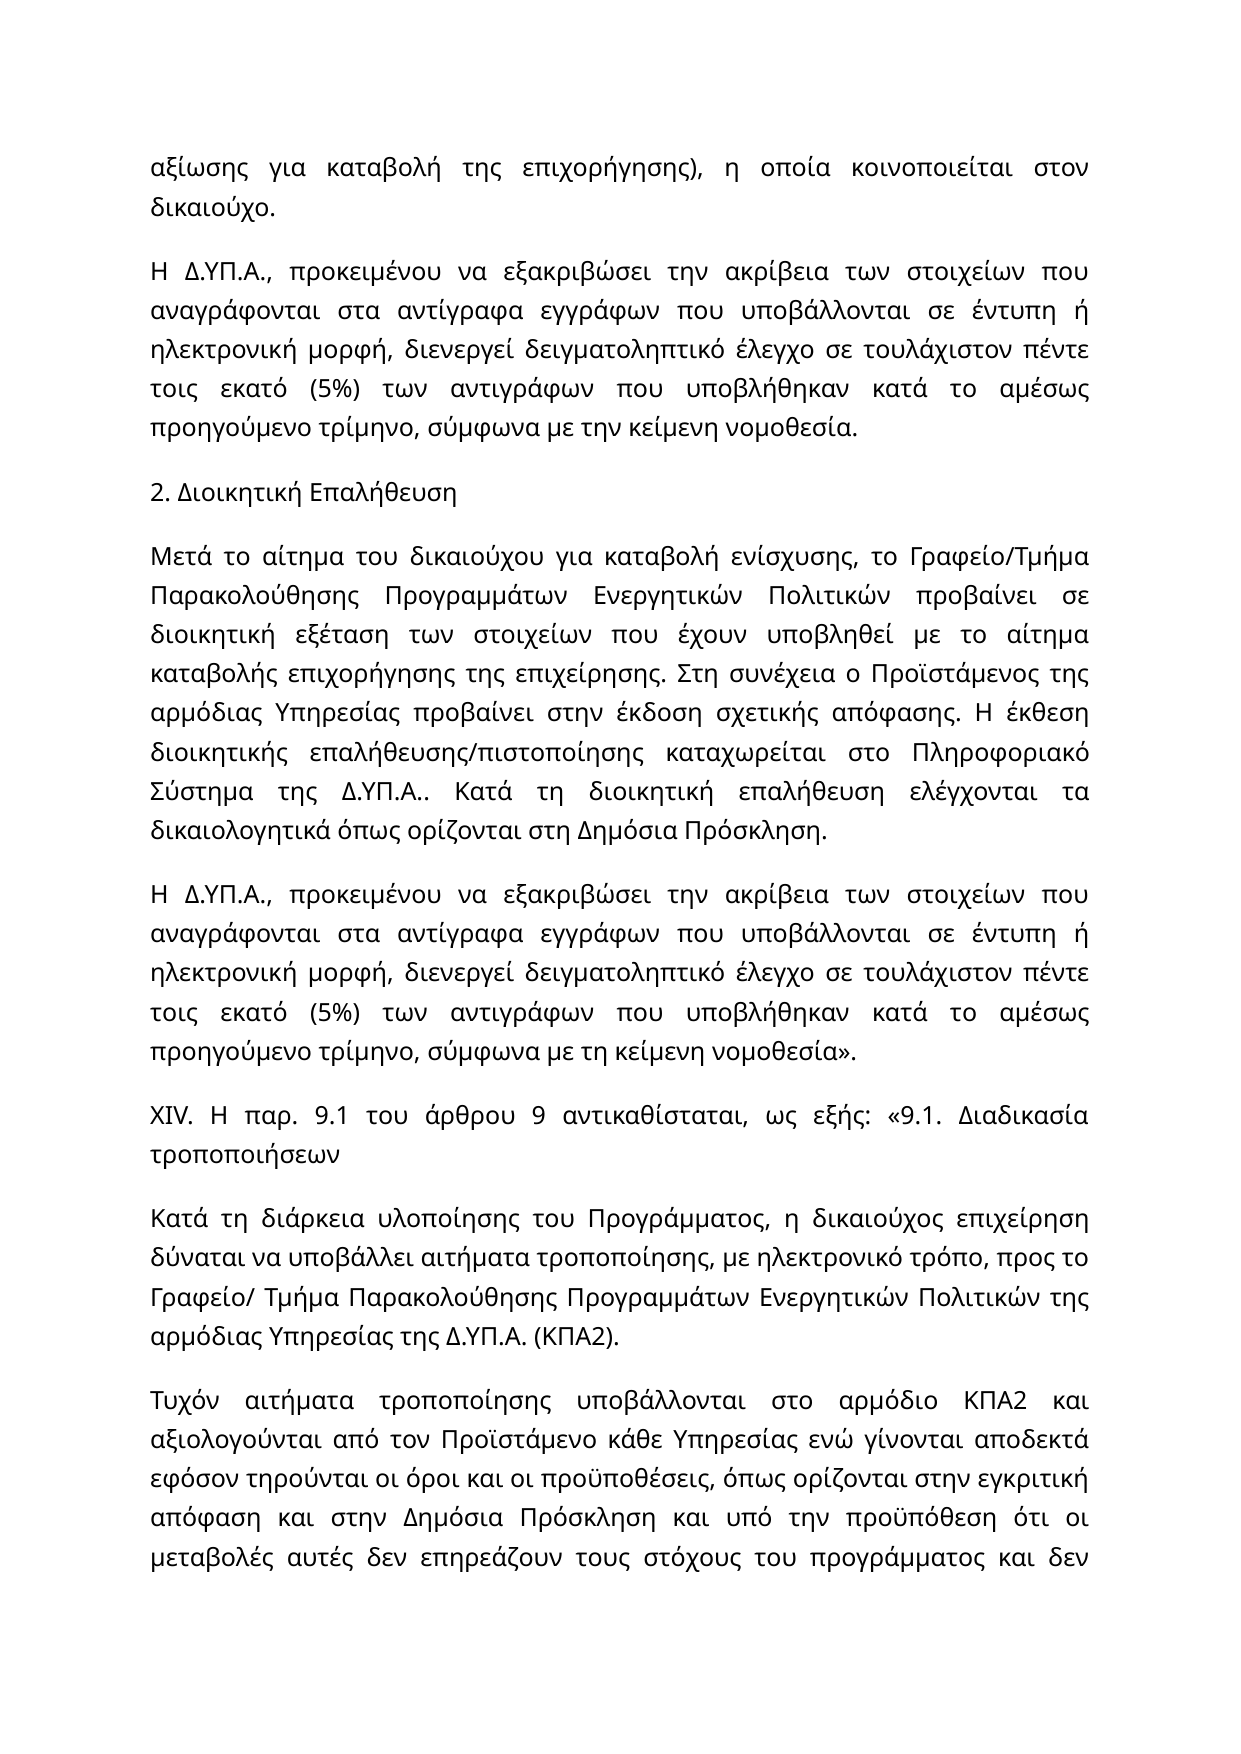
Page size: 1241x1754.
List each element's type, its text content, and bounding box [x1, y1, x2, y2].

text αξίωσης για καταβολή της επιχορήγησης), η οποία κοινοποιείται στον δικαιούχο. [150, 150, 1090, 223]
text Τυχόν αιτήματα τροποποίησης υποβάλλονται στο αρμόδιο ΚΠΑ2 και αξιολογούνται από τον Προϊστάμενο κάθε Υπηρεσίας ενώ γίνονται αποδεκτά εφόσον τηρούνται οι όροι και οι προϋποθέσεις, όπως ορίζονται στην εγκριτική απόφαση και στην Δημόσια Πρόσκληση και υπό την προϋπόθεση ότι οι μεταβολές αυτές δεν επηρεάζουν τους στόχους του προγράμματος και δεν [150, 1382, 1090, 1573]
text Η Δ.ΥΠ.Α., προκειμένου να εξακριβώσει την ακρίβεια των στοιχείων που αναγράφονται στα αντίγραφα εγγράφων που υποβάλλονται σε έντυπη ή ηλεκτρονική μορφή, διενεργεί δειγματοληπτικό έλεγχο σε τουλάχιστον πέντε τοις εκατό (5%) των αντιγράφων που υποβλήθηκαν κατά το αμέσως προηγούμενο τρίμηνο, σύμφωνα με τη κείμενη νομοθεσία». [150, 877, 1090, 1067]
text Η Δ.ΥΠ.Α., προκειμένου να εξακριβώσει την ακρίβεια των στοιχείων που αναγράφονται στα αντίγραφα εγγράφων που υποβάλλονται σε έντυπη ή ηλεκτρονική μορφή, διενεργεί δειγματοληπτικό έλεγχο σε τουλάχιστον πέντε τοις εκατό (5%) των αντιγράφων που υποβλήθηκαν κατά το αμέσως προηγούμενο τρίμηνο, σύμφωνα με την κείμενη νομοθεσία. [150, 253, 1090, 444]
text Μετά το αίτημα του δικαιούχου για καταβολή ενίσχυσης, το Γραφείο/Τμήμα Παρακολούθησης Προγραμμάτων Ενεργητικών Πολιτικών προβαίνει σε διοικητική εξέταση των στοιχείων που έχουν υποβληθεί με το αίτημα καταβολής επιχορήγησης της επιχείρησης. Στη συνέχεια ο Προϊστάμενος της αρμόδιας Υπηρεσίας προβαίνει στην έκδοση σχετικής απόφασης. Η έκθεση διοικητικής επαλήθευσης/πιστοποίησης καταχωρείται στο Πληροφοριακό Σύστημα της Δ.ΥΠ.Α.. Κατά τη διοικητική επαλήθευση ελέγχονται τα δικαιολογητικά όπως ορίζονται στη Δημόσια Πρόσκληση. [150, 538, 1090, 847]
text Κατά τη διάρκεια υλοποίησης του Προγράμματος, η δικαιούχος επιχείρηση δύναται να υποβάλλει αιτήματα τροποποίησης, με ηλεκτρονικό τρόπο, προς το Γραφείο/ Τμήμα Παρακολούθησης Προγραμμάτων Ενεργητικών Πολιτικών της αρμόδιας Υπηρεσίας της Δ.ΥΠ.Α. (ΚΠΑ2). [150, 1201, 1090, 1352]
text XIV. Η παρ. 9.1 του άρθρου 9 αντικαθίσταται, ως εξής: «9.1. Διαδικασία τροποποιήσεων [150, 1097, 1090, 1171]
text 2. Διοικητική Επαλήθευση [150, 474, 1090, 508]
